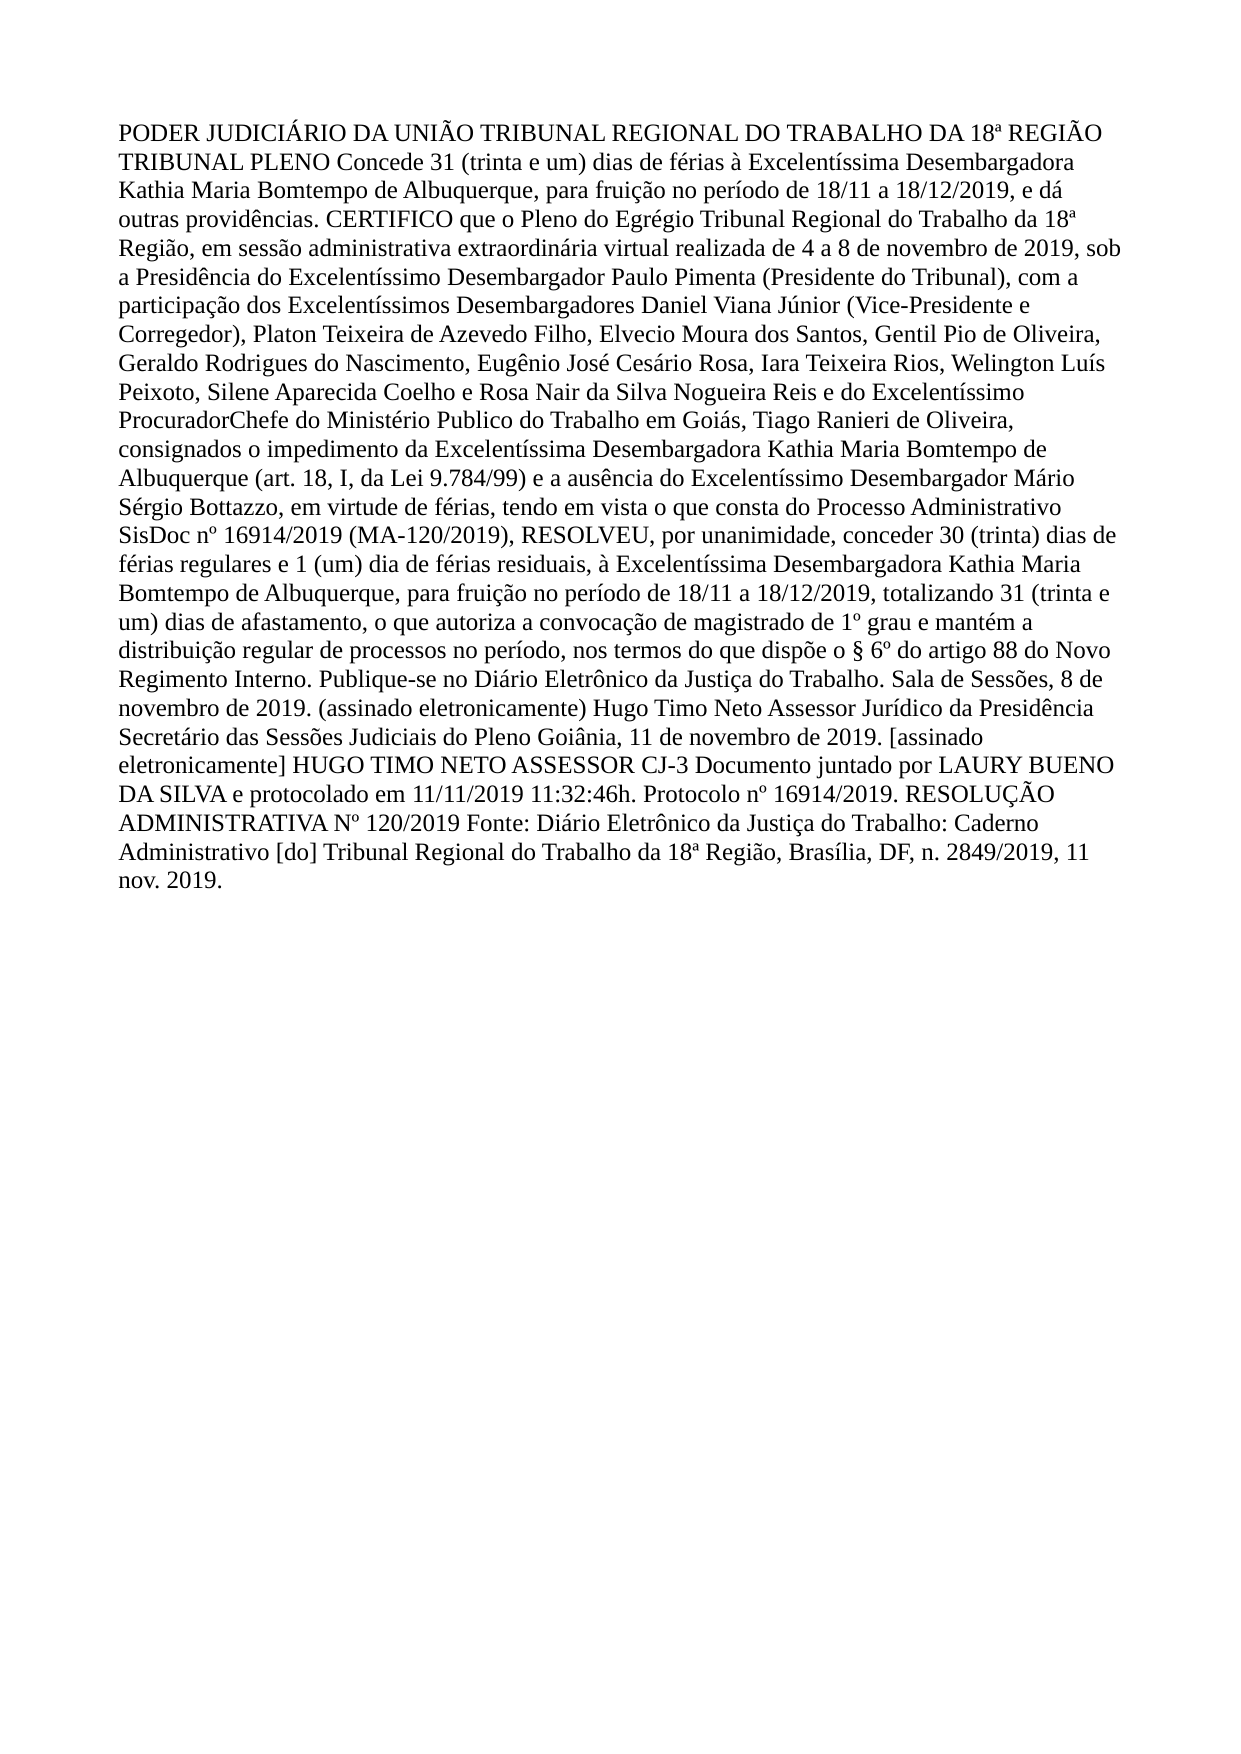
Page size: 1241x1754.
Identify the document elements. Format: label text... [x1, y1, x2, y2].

text PODER JUDICIÁRIO DA UNIÃO TRIBUNAL REGIONAL DO TRABALHO DA 18ª REGIÃO TRIBUNAL PLENO Concede 31 (trinta e um) dias de férias à Excelentíssima Desembargadora Kathia Maria Bomtempo de Albuquerque, para fruição no período de 18/11 a 18/12/2019, e dá outras providências. CERTIFICO que o Pleno do Egrégio Tribunal Regional do Trabalho da 18ª Região, em sessão administrativa extraordinária virtual realizada de 4 a 8 de novembro de 2019, sob a Presidência do Excelentíssimo Desembargador Paulo Pimenta (Presidente do Tribunal), com a participação dos Excelentíssimos Desembargadores Daniel Viana Júnior (Vice-Presidente e Corregedor), Platon Teixeira de Azevedo Filho, Elvecio Moura dos Santos, Gentil Pio de Oliveira, Geraldo Rodrigues do Nascimento, Eugênio José Cesário Rosa, Iara Teixeira Rios, Welington Luís Peixoto, Silene Aparecida Coelho e Rosa Nair da Silva Nogueira Reis e do Excelentíssimo ProcuradorChefe do Ministério Publico do Trabalho em Goiás, Tiago Ranieri de Oliveira, consignados o impedimento da Excelentíssima Desembargadora Kathia Maria Bomtempo de Albuquerque (art. 18, I, da Lei 9.784/99) e a ausência do Excelentíssimo Desembargador Mário Sérgio Bottazzo, em virtude de férias, tendo em vista o que consta do Processo Administrativo SisDoc nº 16914/2019 (MA-120/2019), RESOLVEU, por unanimidade, conceder 30 (trinta) dias de férias regulares e 1 (um) dia de férias residuais, à Excelentíssima Desembargadora Kathia Maria Bomtempo de Albuquerque, para fruição no período de 18/11 a 18/12/2019, totalizando 31 (trinta e um) dias de afastamento, o que autoriza a convocação de magistrado de 1º grau e mantém a distribuição regular de processos no período, nos termos do que dispõe o § 6º do artigo 88 do Novo Regimento Interno. Publique-se no Diário Eletrônico da Justiça do Trabalho. Sala de Sessões, 8 de novembro de 2019. (assinado eletronicamente) Hugo Timo Neto Assessor Jurídico da Presidência Secretário das Sessões Judiciais do Pleno Goiânia, 11 de novembro de 2019. [assinado eletronicamente] HUGO TIMO NETO ASSESSOR CJ-3 Documento juntado por LAURY BUENO DA SILVA e protocolado em 11/11/2019 11:32:46h. Protocolo nº 16914/2019. RESOLUÇÃO ADMINISTRATIVA Nº 120/2019 Fonte: Diário Eletrônico da Justiça do Trabalho: Caderno Administrativo [do] Tribunal Regional do Trabalho da 18ª Região, Brasília, DF, n. 2849/2019, 11 nov. 2019. [118, 118, 1122, 894]
